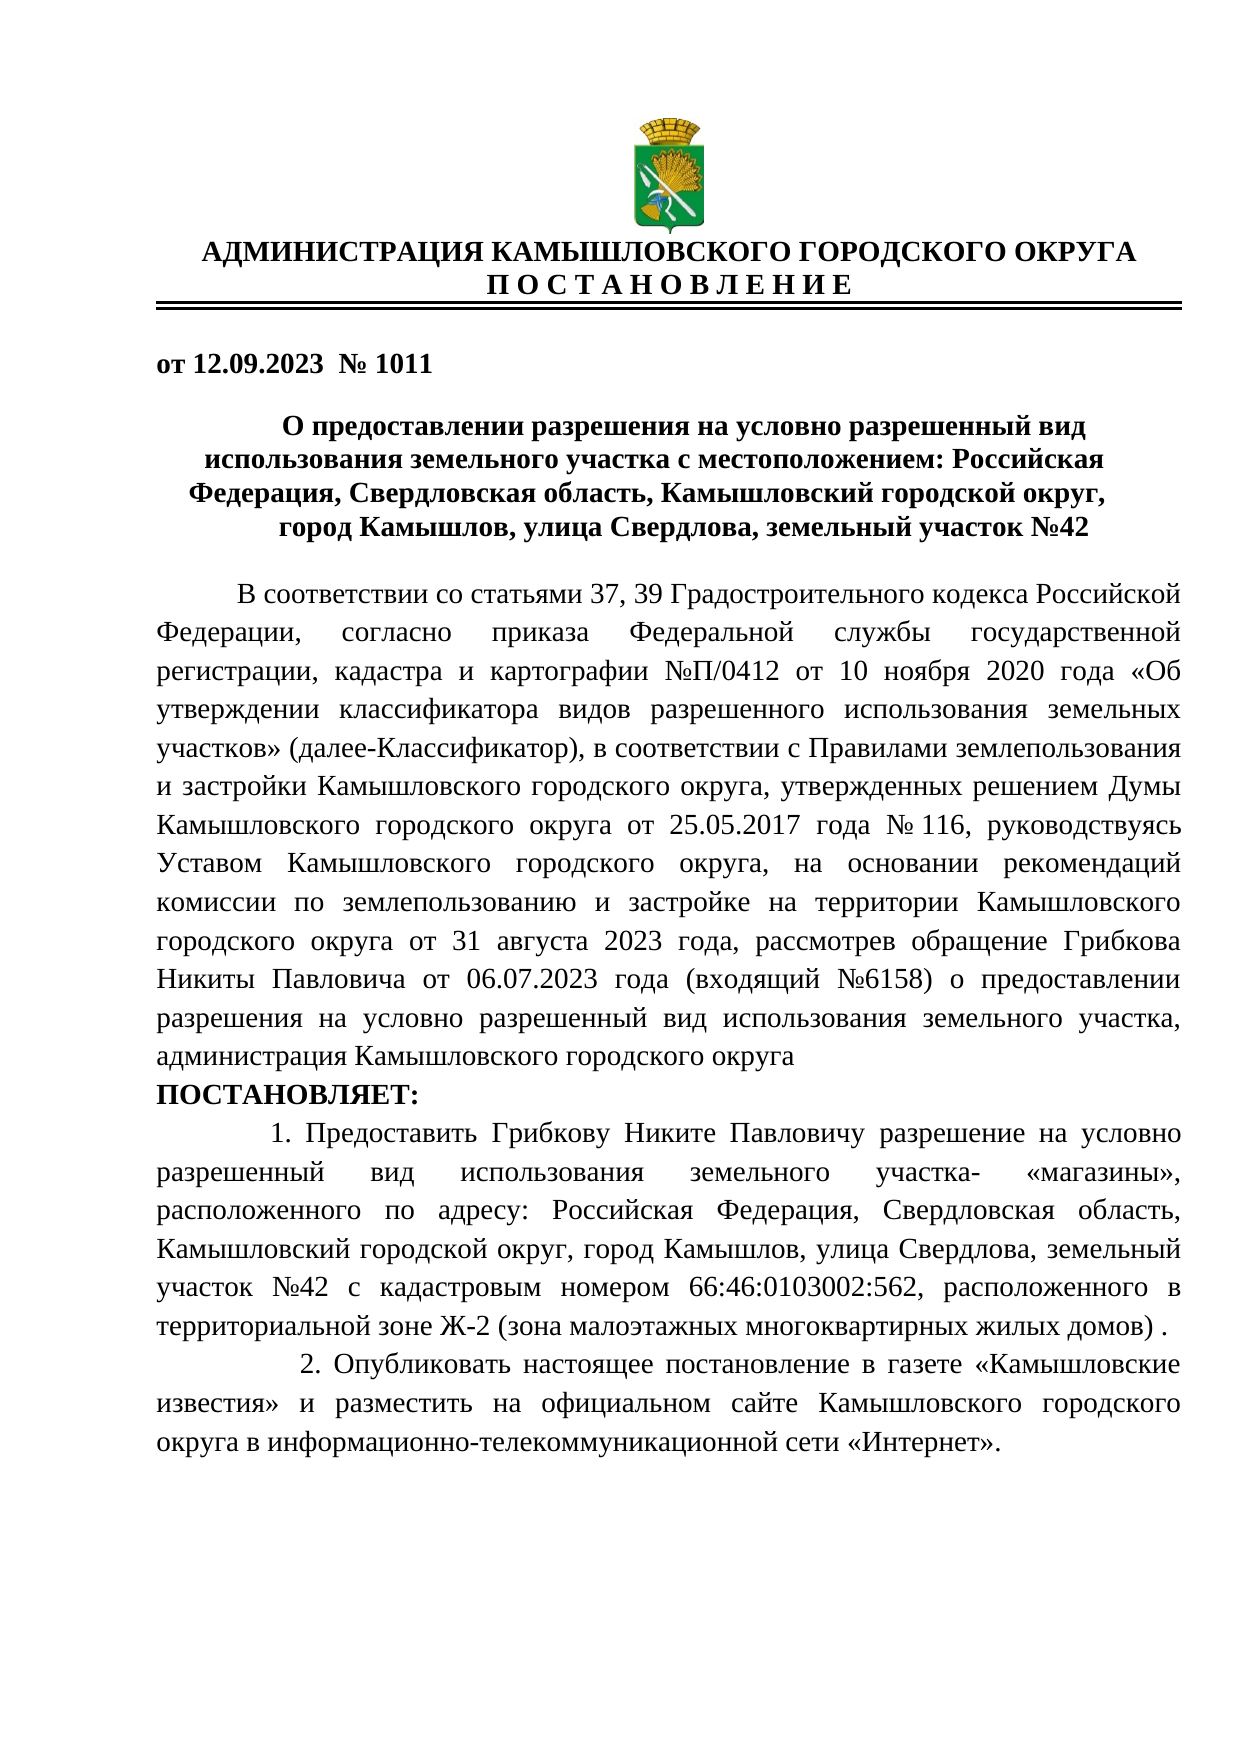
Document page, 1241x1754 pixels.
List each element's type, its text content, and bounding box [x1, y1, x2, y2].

text город Камышлов, улица Свердлова, земельный участок №42 [127, 509, 1182, 542]
text О предоставлении разрешения на условно разрешенный вид использования земельного участка с местоположением: Российская Федерация, Свердловская область, Камышловский городской округ, [127, 408, 1182, 509]
text П О С Т А Н О В Л Е Н И Е [156, 267, 1182, 301]
text В соответствии со статьями 37, 39 Градостроительного кодекса Российской Федерации, согласно приказа Федеральной службы государственной регистрации, кадастра и картографии №П/0412 от 10 ноября 2020 года «Об утверждении классификатора видов разрешенного использования земельных участков» (далее-Классификатор), в соответствии с Правилами землепользования и застройки Камышловского городского округа, утвержденных решением Думы Камышловского городского округа от 25.05.2017 года № 116, руководствуясь Уставом Камышловского городского округа, на основании рекомендаций комиссии по землепользованию и застройке на территории Камышловского городского округа от 31 августа 2023 года, рассмотрев обращение Грибкова Никиты Павловича от 06.07.2023 года (входящий №6158) о предоставлении разрешения на условно разрешенный вид использования земельного участка, администрация Камышловского городского округа [156, 576, 1182, 1072]
picture [634, 118, 704, 234]
text АДМИНИСТРАЦИЯ КАМЫШЛОВСКОГО ГОРОДСКОГО ОКРУГА [156, 234, 1182, 267]
text от 12.09.2023 № 1011 [156, 346, 1182, 379]
text ПОСТАНОВЛЯЕТ: [156, 1077, 1182, 1110]
list 1. Предоставить Грибкову Никите Павловичу разрешение на условно разрешенный вид использования земельного участка- «магазины», расположенного по адресу: Российская Федерация, Свердловская область, Камышловский городской округ, город Камышлов, улица Свердлова, земельный участок №42 с кадастровым номером 66:46:0103002:562, расположенного в территориальной зоне Ж-2 (зона малоэтажных многоквартирных жилых домов) . [156, 1115, 1182, 1342]
list 2. Опубликовать настоящее постановление в газете «Камышловские известия» и разместить на официальном сайте Камышловского городского округа в информационно-телекоммуникационной сети «Интернет». [156, 1347, 1182, 1457]
